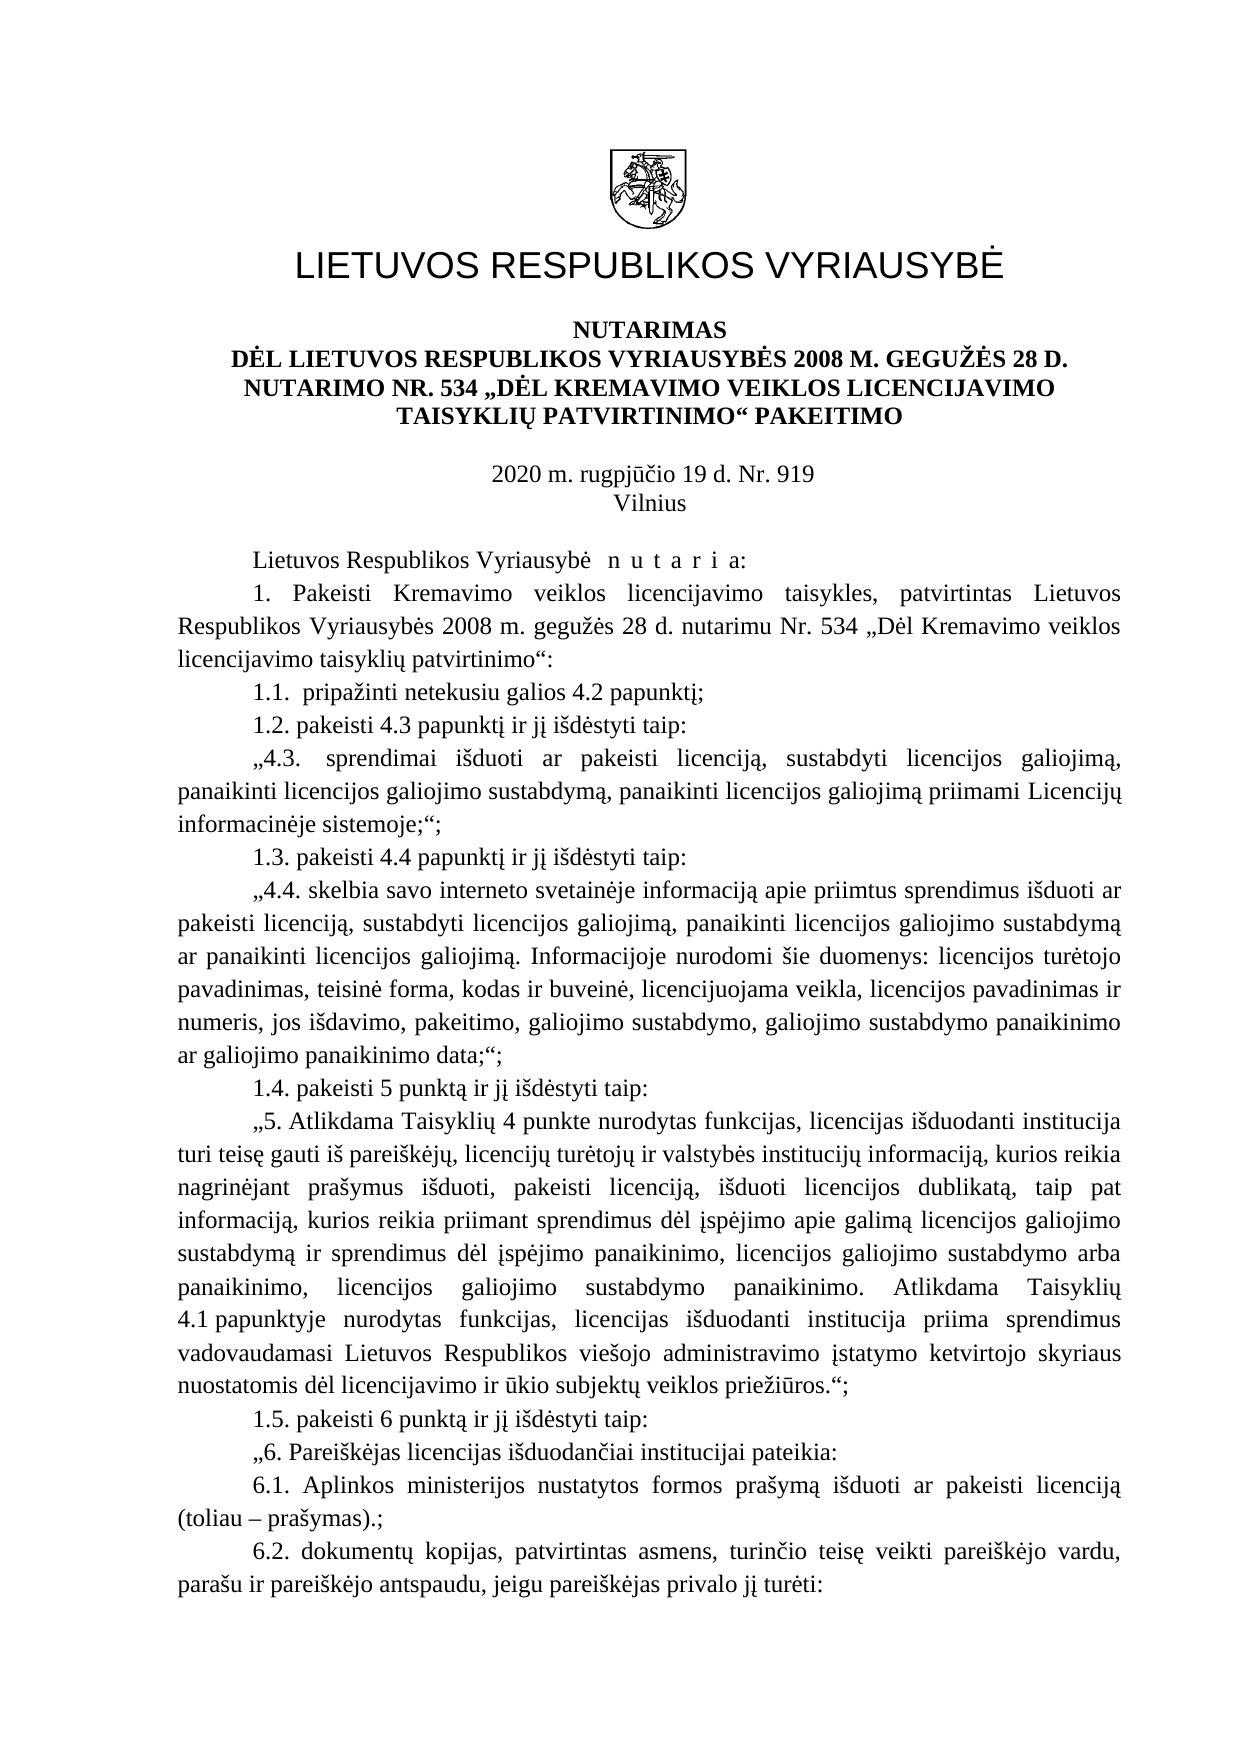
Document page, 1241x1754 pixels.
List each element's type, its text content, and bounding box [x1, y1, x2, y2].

text „6. Pareiškėjas licencijas išduodančiai institucijai pateikia: [177, 1437, 1122, 1465]
text „4.4. skelbia savo interneto svetainėje informaciją apie priimtus sprendimus išduoti ar pakeisti licenciją, sustabdyti licencijos galiojimą, panaikinti licencijos galiojimo sustabdymą ar panaikinti licencijos galiojimą. Informacijoje nurodomi šie duomenys: licencijos turėtojo pavadinimas, teisinė forma, kodas ir buveinė, licencijuojama veikla, licencijos pavadinimas ir numeris, jos išdavimo, pakeitimo, galiojimo sustabdymo, galiojimo sustabdymo panaikinimo ar galiojimo panaikinimo data;“; [177, 875, 1122, 1069]
text 1.4. pakeisti 5 punktą ir jį išdėstyti taip: [177, 1073, 1122, 1102]
text „4.3. sprendimai išduoti ar pakeisti licenciją, sustabdyti licencijos galiojimą, panaikinti licencijos galiojimo sustabdymą, panaikinti licencijos galiojimą priimami Licencijų informacinėje sistemoje;“; [177, 743, 1122, 838]
text 6.2. dokumentų kopijas, patvirtintas asmens, turinčio teisę veikti pareiškėjo vardu, parašu ir pareiškėjo antspaudu, jeigu pareiškėjas privalo jį turėti: [177, 1536, 1122, 1597]
text 1.1. pripažinti netekusiu galios 4.2 papunktį; [177, 677, 1122, 706]
text Vilnius [177, 488, 1122, 516]
text 2020 m. rugpjūčio 19 d. Nr. 919 [177, 459, 1122, 488]
text Lietuvos Respublikos Vyriausybė [177, 243, 1122, 286]
text „5. Atlikdama Taisyklių 4 punkte nurodytas funkcijas, licencijas išduodanti institucija turi teisę gauti iš pareiškėjų, licencijų turėtojų ir valstybės institucijų informaciją, kurios reikia nagrinėjant prašymus išduoti, pakeisti licenciją, išduoti licencijos dublikatą, taip pat informaciją, kurios reikia priimant sprendimus dėl įspėjimo apie galimą licencijos galiojimo sustabdymą ir sprendimus dėl įspėjimo panaikinimo, licencijos galiojimo sustabdymo arba panaikinimo, licencijos galiojimo sustabdymo panaikinimo. Atlikdama Taisyklių 4.1 papunktyje nurodytas funkcijas, licencijas išduodanti institucija priima sprendimus vadovaudamasi Lietuvos Respublikos viešojo administravimo įstatymo ketvirtojo skyriaus nuostatomis dėl licencijavimo ir ūkio subjektų veiklos priežiūros.“; [177, 1106, 1122, 1399]
text 1.5. pakeisti 6 punktą ir jį išdėstyti taip: [177, 1404, 1122, 1432]
text DĖL LIETUVOS RESPUBLIKOS VYRIAUSYBĖS 2008 M. GEGUŽĖS 28 D. NUTARIMO NR. 534 „DĖL KREMAVIMO VEIKLOS LICENCIJAVIMO TAISYKLIŲ PATVIRTINIMO“ PAKEITIMO [177, 344, 1122, 430]
text 1.2. pakeisti 4.3 papunktį ir jį išdėstyti taip: [177, 710, 1122, 739]
text 6.1. Aplinkos ministerijos nustatytos formos prašymą išduoti ar pakeisti licenciją (toliau – prašymas).; [177, 1470, 1122, 1531]
text nutarimas [177, 315, 1122, 344]
text 1.3. pakeisti 4.4 papunktį ir jį išdėstyti taip: [177, 842, 1122, 871]
text 1. Pakeisti Kremavimo veiklos licencijavimo taisykles, patvirtintas Lietuvos Respublikos Vyriausybės 2008 m. gegužės 28 d. nutarimu Nr. 534 „Dėl Kremavimo veiklos licencijavimo taisyklių patvirtinimo“: [177, 578, 1122, 673]
text Lietuvos Respublikos Vyriausybė nutaria: [177, 545, 1122, 574]
